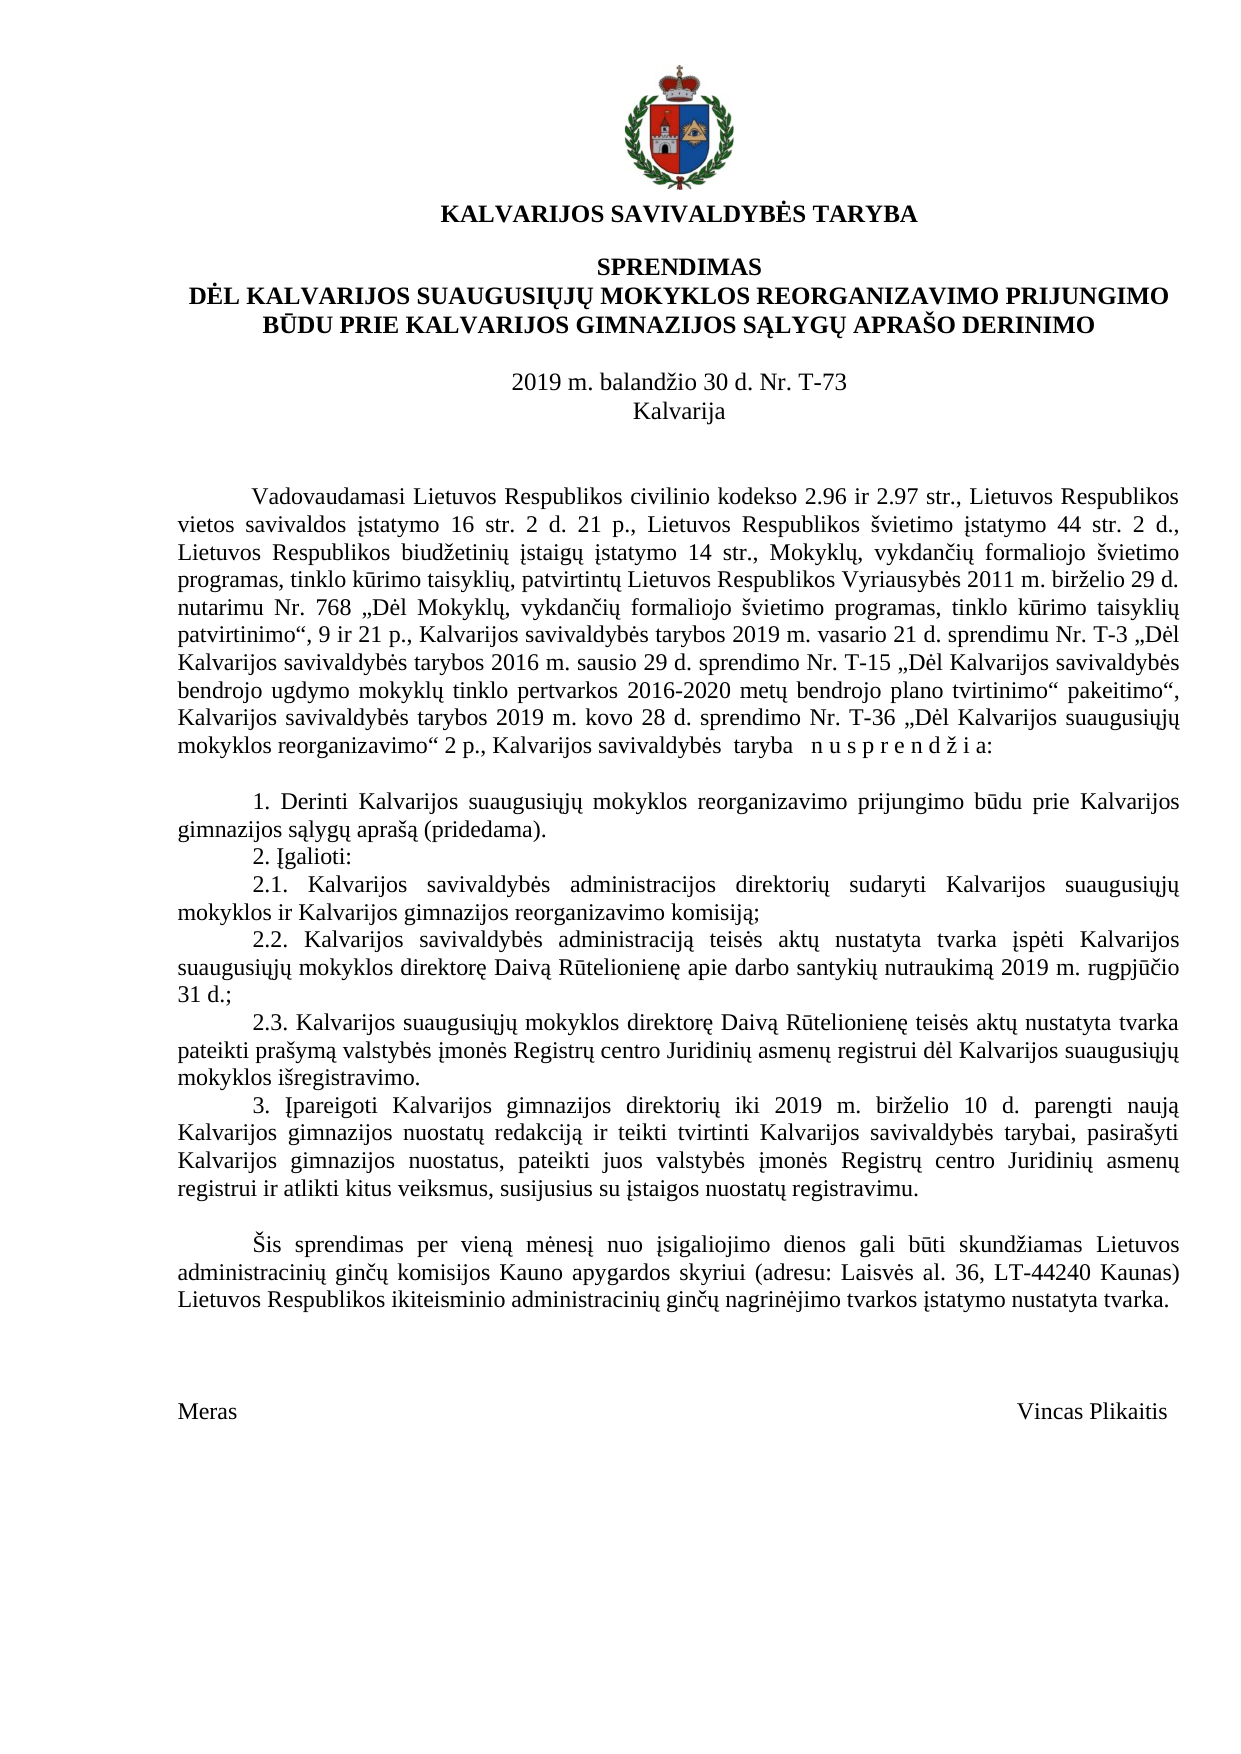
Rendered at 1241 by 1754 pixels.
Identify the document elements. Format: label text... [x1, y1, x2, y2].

text 3. Įpareigoti Kalvarijos gimnazijos direktorių iki 2019 m. birželio 10 d. parengti naują Kalvarijos gimnazijos nuostatų redakciją ir teikti tvirtinti Kalvarijos savivaldybės tarybai, pasirašyti Kalvarijos gimnazijos nuostatus, pateikti juos valstybės įmonės Registrų centro Juridinių asmenų registrui ir atlikti kitus veiksmus, susijusius su įstaigos nuostatų registravimu. [177, 1091, 1181, 1201]
text SPRENDIMAS [177, 252, 1181, 281]
text DĖL KALVARIJOS SUAUGUSIŲJŲ MOKYKLOS REORGANIZAVIMO PRIJUNGIMO BŪDU PRIE KALVARIJOS GIMNAZIJOS SĄLYGŲ APRAŠO DERINIMO [177, 281, 1181, 339]
text 2.1. Kalvarijos savivaldybės administracijos direktorių sudaryti Kalvarijos suaugusiųjų mokyklos ir Kalvarijos gimnazijos reorganizavimo komisiją; [177, 870, 1181, 925]
text 2. Įgalioti: [177, 842, 1181, 870]
text Kalvarija [177, 396, 1181, 425]
text 2.2. Kalvarijos savivaldybės administraciją teisės aktų nustatyta tvarka įspėti Kalvarijos suaugusiųjų mokyklos direktorę Daivą Rūtelionienę apie darbo santykių nutraukimą 2019 m. rugpjūčio 31 d.; [177, 925, 1181, 1008]
text Vadovaudamasi Lietuvos Respublikos civilinio kodekso 2.96 ir 2.97 str., Lietuvos Respublikos vietos savivaldos įstatymo 16 str. 2 d. 21 p., Lietuvos Respublikos švietimo įstatymo 44 str. 2 d., Lietuvos Respublikos biudžetinių įstaigų įstatymo 14 str., Mokyklų, vykdančių formaliojo švietimo programas, tinklo kūrimo taisyklių, patvirtintų Lietuvos Respublikos Vyriausybės 2011 m. birželio 29 d. nutarimu Nr. 768 „Dėl Mokyklų, vykdančių formaliojo švietimo programas, tinklo kūrimo taisyklių patvirtinimo“, 9 ir 21 p., Kalvarijos savivaldybės tarybos 2019 m. vasario 21 d. sprendimu Nr. T-3 „Dėl Kalvarijos savivaldybės tarybos 2016 m. sausio 29 d. sprendimo Nr. T-15 „Dėl Kalvarijos savivaldybės bendrojo ugdymo mokyklų tinklo pertvarkos 2016-2020 metų bendrojo plano tvirtinimo“ pakeitimo“, Kalvarijos savivaldybės tarybos 2019 m. kovo 28 d. sprendimo Nr. T-36 „Dėl Kalvarijos suaugusiųjų mokyklos reorganizavimo“ 2 p., Kalvarijos savivaldybės taryba n u s p r e n d ž i a: [177, 482, 1181, 758]
text Šis sprendimas per vieną mėnesį nuo įsigaliojimo dienos gali būti skundžiamas Lietuvos administracinių ginčų komisijos Kauno apygardos skyriui (adresu: Laisvės al. 36, LT-44240 Kaunas) Lietuvos Respublikos ikiteisminio administracinių ginčų nagrinėjimo tvarkos įstatymo nustatyta tvarka. [177, 1230, 1181, 1313]
text 1. Derinti Kalvarijos suaugusiųjų mokyklos reorganizavimo prijungimo būdu prie Kalvarijos gimnazijos sąlygų aprašą (pridedama). [177, 787, 1181, 842]
text KALVARIJOS SAVIVALDYBĖS TARYBA [177, 199, 1181, 228]
text 2019 m. balandžio 30 d. Nr. T-73 [177, 367, 1181, 396]
text 2.3. Kalvarijos suaugusiųjų mokyklos direktorę Daivą Rūtelionienę teisės aktų nustatyta tvarka pateikti prašymą valstybės įmonės Registrų centro Juridinių asmenų registrui dėl Kalvarijos suaugusiųjų mokyklos išregistravimo. [177, 1008, 1181, 1091]
text Meras Vincas Plikaitis [177, 1397, 1181, 1424]
